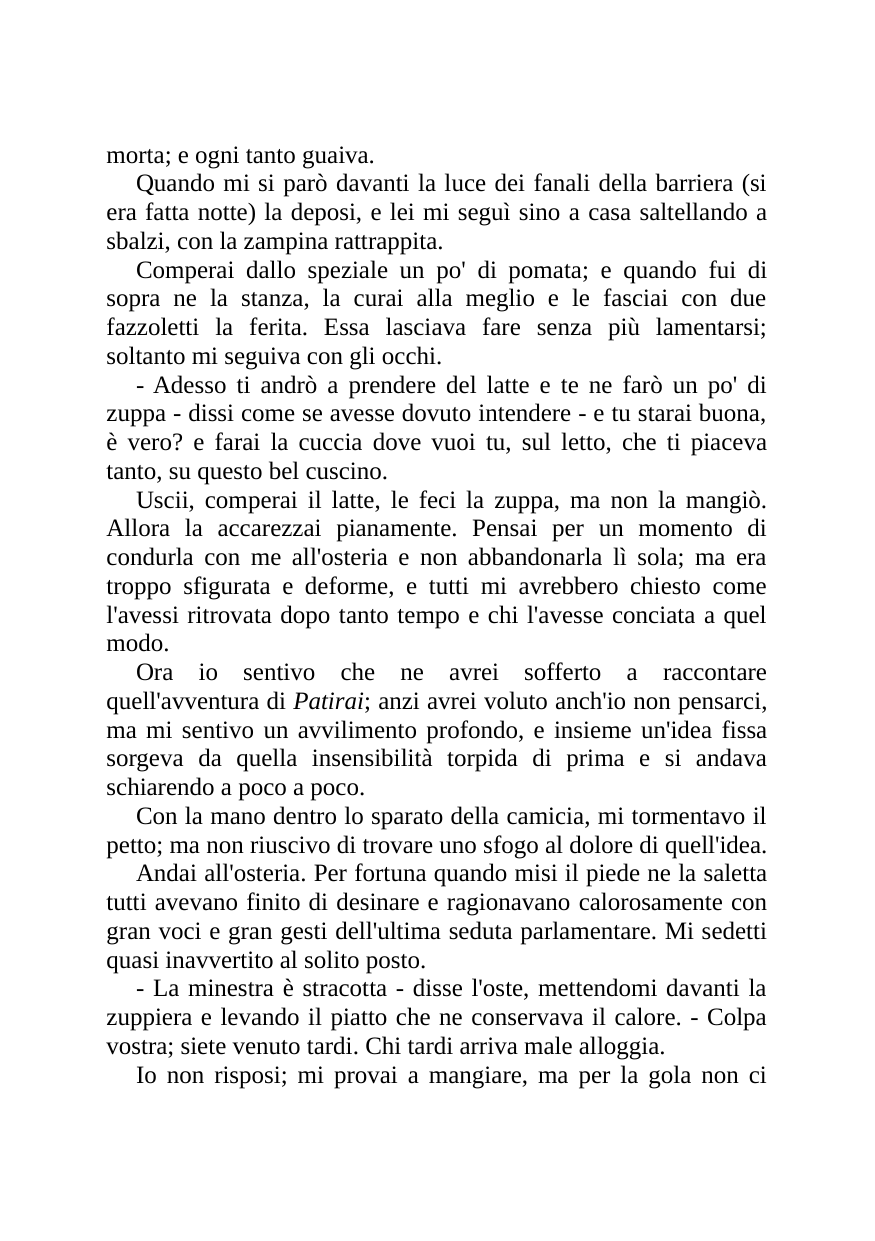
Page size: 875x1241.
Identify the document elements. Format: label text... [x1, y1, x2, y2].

text Con la mano dentro lo sparato della camicia, mi tormentavo il petto; ma non riuscivo di trovare uno sfogo al dolore di quell'idea. [106, 801, 768, 858]
text Comperai dallo speziale un po' di pomata; e quando fui di sopra ne la stanza, la curai alla meglio e le fasciai con due fazzoletti la ferita. Essa lasciava fare senza più lamentarsi; soltanto mi seguiva con gli occhi. [106, 255, 768, 370]
text Uscii, comperai il latte, le feci la zuppa, ma non la mangiò. Allora la accarezzai pianamente. Pensai per un momento di condurla con me all'osteria e non abbandonarla lì sola; ma era troppo sfigurata e deforme, e tutti mi avrebbero chiesto come l'avessi ritrovata dopo tanto tempo e chi l'avesse conciata a quel modo. [106, 485, 768, 657]
text Quando mi si parò davanti la luce dei fanali della barriera (si era fatta notte) la deposi, e lei mi seguì sino a casa saltellando a sbalzi, con la zampina rattrappita. [106, 168, 768, 255]
text morta; e ogni tanto guaiva. [106, 140, 768, 168]
text Ora io sentivo che ne avrei sofferto a raccontare quell'avventura di Patirai; anzi avrei voluto anch'io non pensarci, ma mi sentivo un avvilimento profondo, e insieme un'idea fissa sorgeva da quella insensibilità torpida di prima e si andava schiarendo a poco a poco. [106, 657, 768, 801]
text - Adesso ti andrò a prendere del latte e te ne farò un po' di zuppa - dissi come se avesse dovuto intendere - e tu starai buona, è vero? e farai la cuccia dove vuoi tu, sul letto, che ti piaceva tanto, su questo bel cuscino. [106, 370, 768, 485]
text Io non risposi; mi provai a mangiare, ma per la gola non ci [106, 1060, 768, 1088]
text - La minestra è stracotta - disse l'oste, mettendomi davanti la zuppiera e levando il piatto che ne conservava il calore. - Colpa vostra; siete venuto tardi. Chi tardi arriva male alloggia. [106, 973, 768, 1060]
text Andai all'osteria. Per fortuna quando misi il piede ne la saletta tutti avevano finito di desinare e ragionavano calorosamente con gran voci e gran gesti dell'ultima seduta parlamentare. Mi sedetti quasi inavvertito al solito posto. [106, 858, 768, 973]
